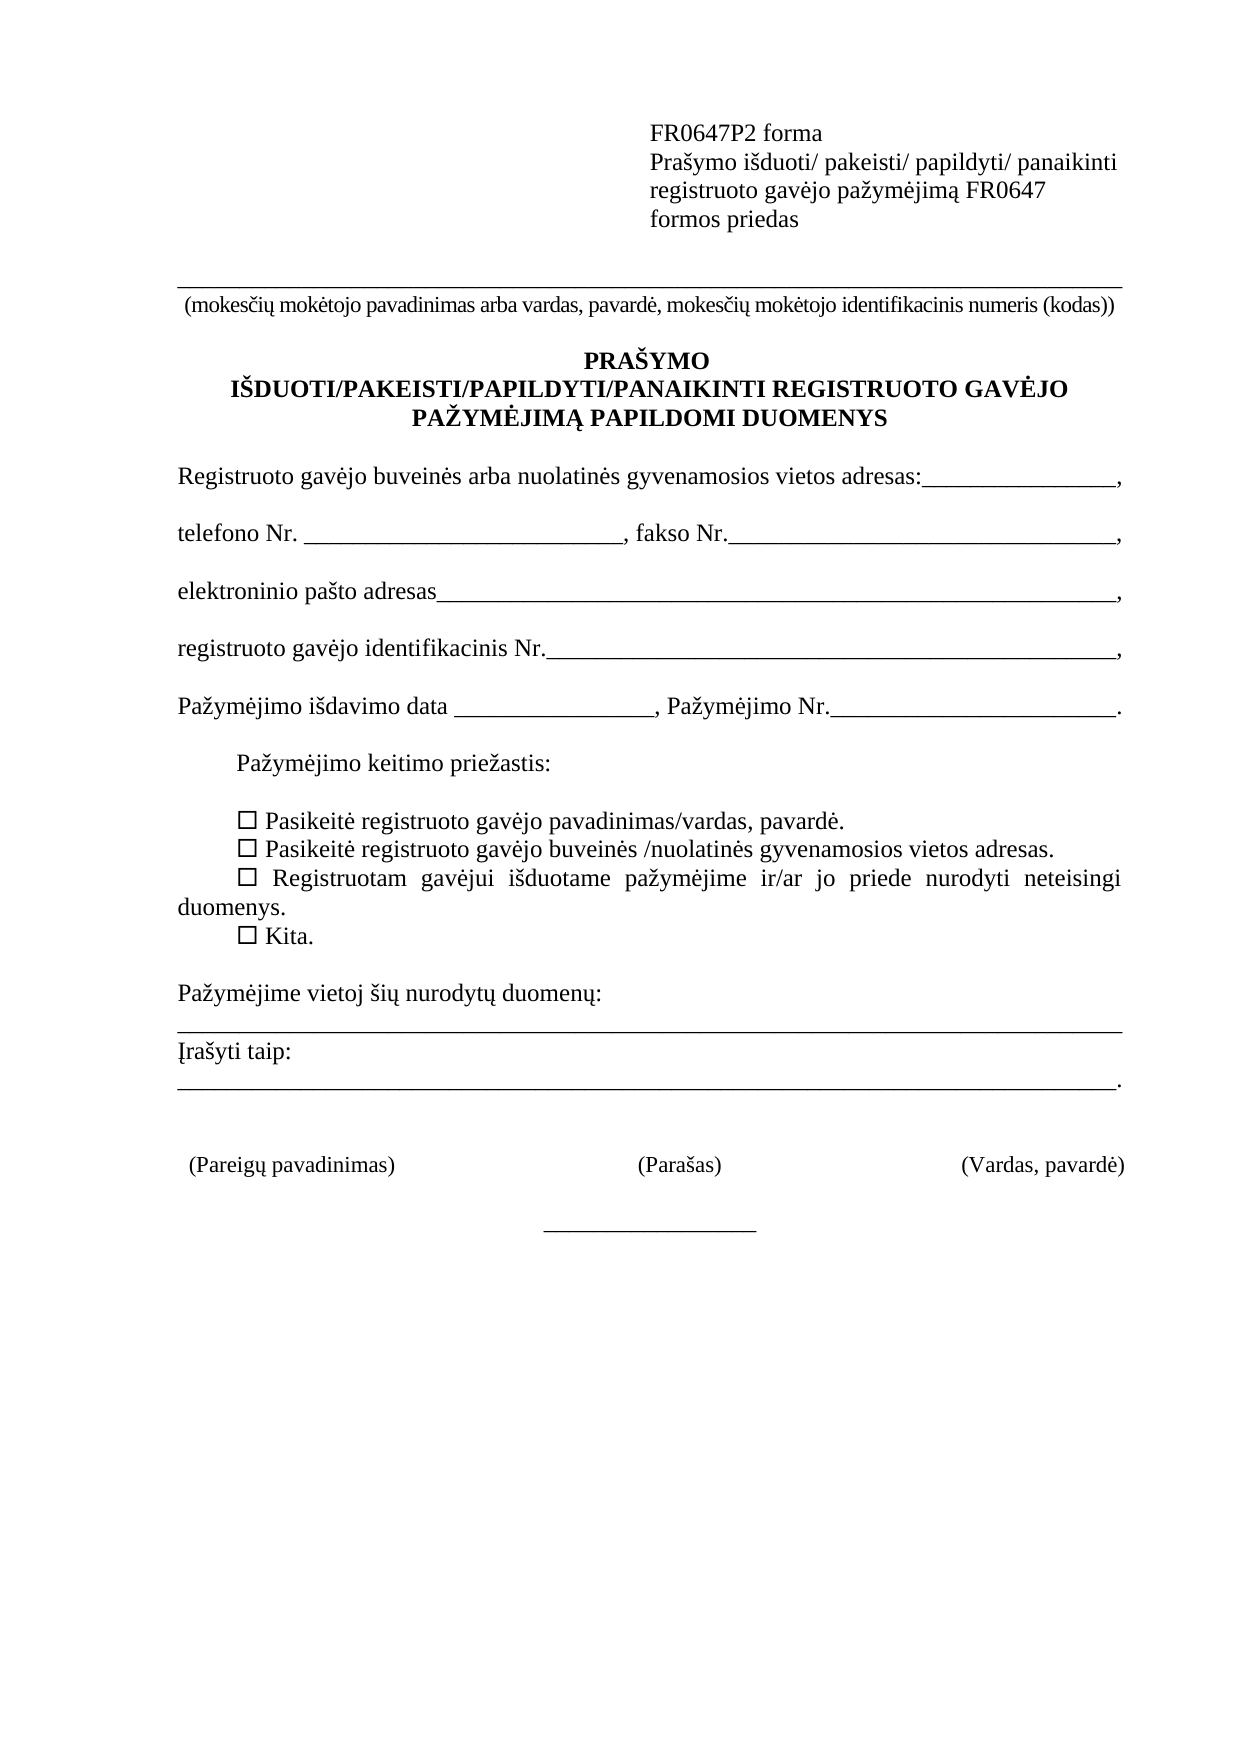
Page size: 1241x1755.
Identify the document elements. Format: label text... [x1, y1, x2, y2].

text _ . [177, 1064, 1122, 1093]
text registruoto gavėjo identifikacinis Nr. , [177, 633, 1122, 662]
text _ [177, 1007, 1122, 1032]
text Pažymėjime vietoj šių nurodytų duomenų: [177, 978, 1122, 1007]
table_header (Parašas) [513, 1151, 847, 1177]
text elektroninio pašto adresas , [177, 576, 1122, 604]
text registruoto gavėjo pažymėjimą FR0647 [649, 176, 1122, 204]
text Registruoto gavėjo buveinės arba nuolatinės gyvenamosios vietos adresas: , [177, 461, 1122, 489]
text £[] Pasikeitė registruoto gavėjo pavadinimas/vardas, pavardė. [177, 806, 1122, 834]
text Pažymėjimo išdavimo data ________________, Pažymėjimo Nr. . [177, 691, 1122, 719]
text _ [177, 262, 1122, 287]
text FR0647P2 forma [649, 118, 1122, 147]
text telefono Nr. , fakso Nr._______________________________, [177, 518, 1122, 547]
text _________________ [177, 1206, 1122, 1234]
table_header (Pareigų pavadinimas) [177, 1151, 513, 1177]
text £[] Kita. [177, 921, 1122, 949]
text PRAŠYMO IŠDUOTI/PAKEISTI/PAPILDYTI/PANAIKINTI REGISTRUOTO GAVĖJO PAŽYMĖJIMĄ PAPILDOMI DUOMENYS [177, 346, 1122, 432]
text (mokesčių mokėtojo pavadinimas arba vardas, pavardė, mokesčių mokėtojo identifikacinis numeris (kodas)) [177, 291, 1122, 317]
text formos priedas [649, 204, 1122, 233]
text £[] Pasikeitė registruoto gavėjo buveinės /nuolatinės gyvenamosios vietos adresas. [177, 834, 1122, 863]
text £[] Registruotam gavėjui išduotame pažymėjime ir/ar jo priede nurodyti neteisingi duomenys. [177, 863, 1122, 921]
text Prašymo išduoti/ pakeisti/ papildyti/ panaikinti [649, 147, 1122, 176]
text Įrašyti taip: [177, 1036, 1122, 1064]
text Pažymėjimo keitimo priežastis: [177, 748, 1122, 777]
table_header (Vardas, pavardė) [847, 1151, 1136, 1177]
